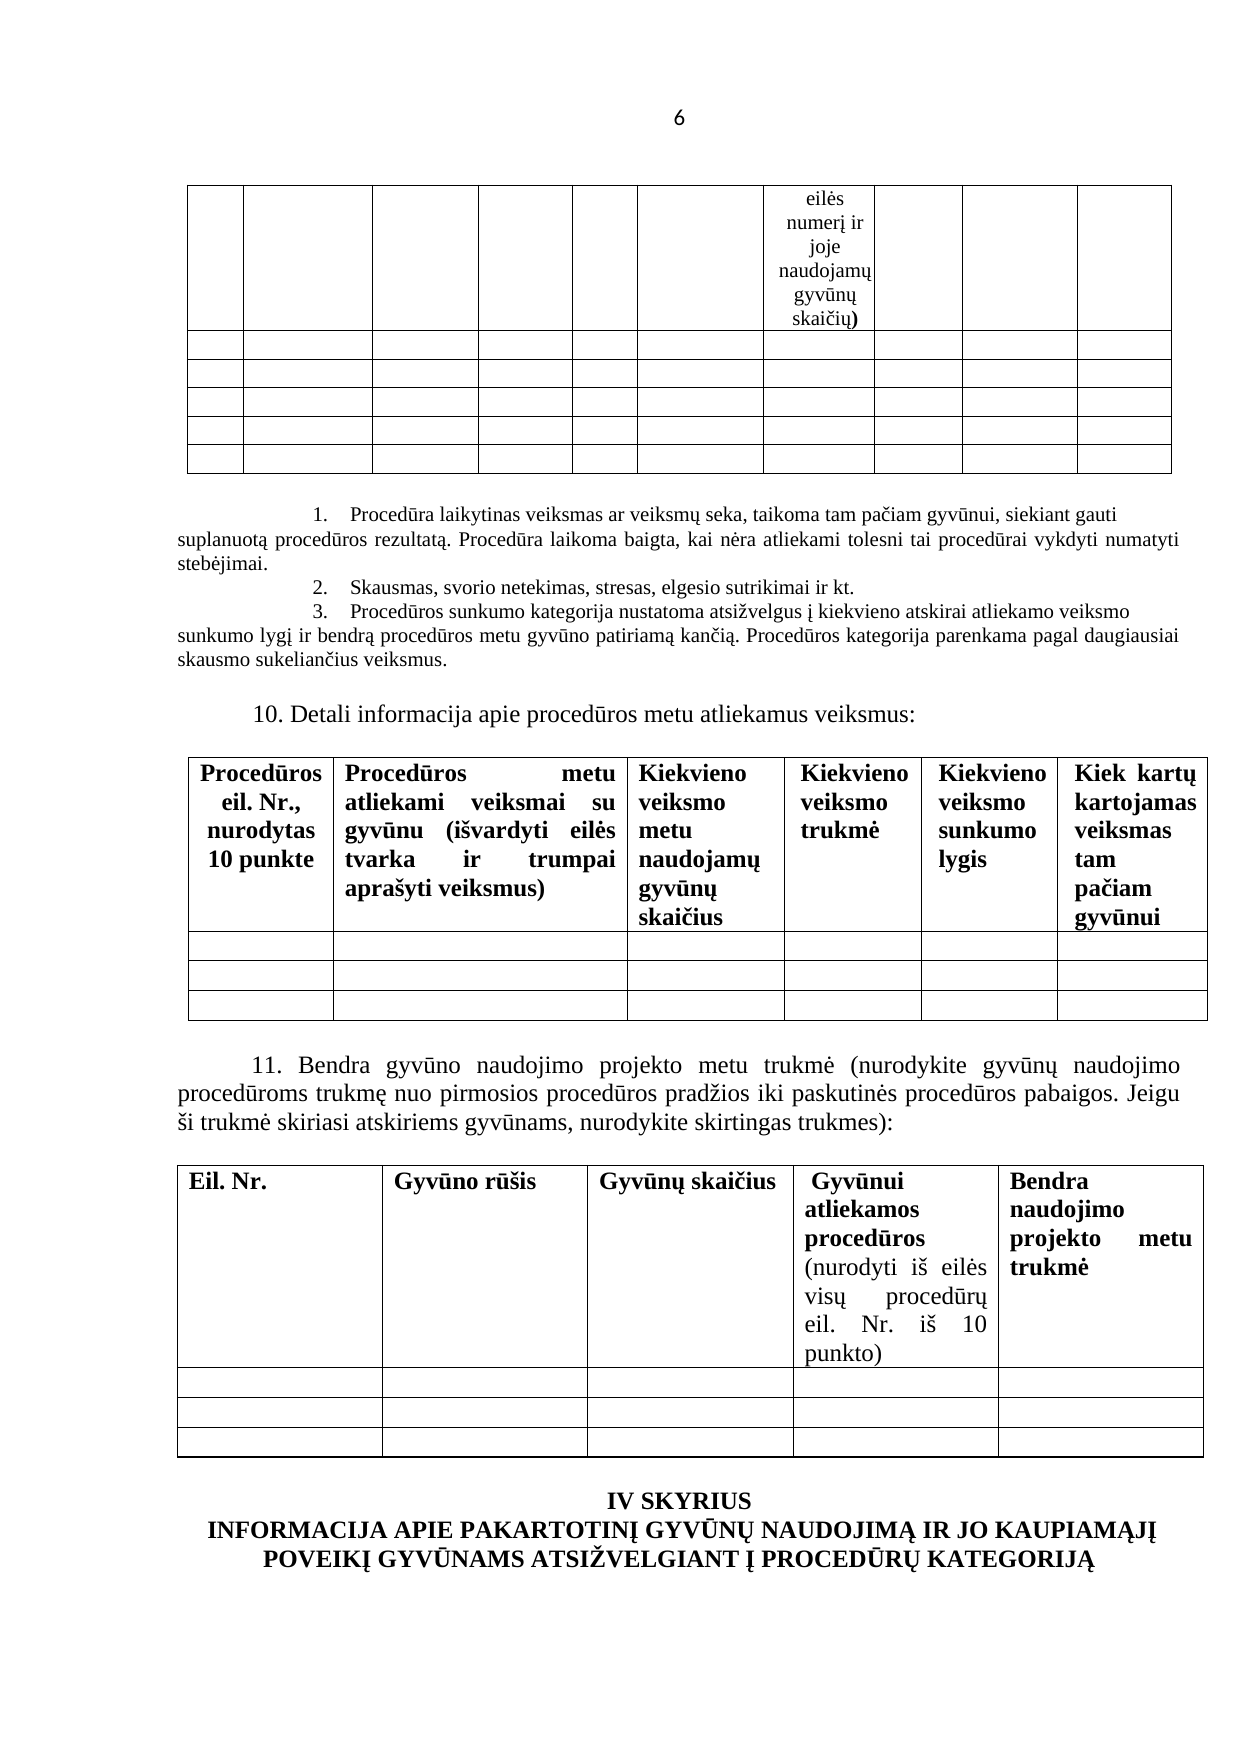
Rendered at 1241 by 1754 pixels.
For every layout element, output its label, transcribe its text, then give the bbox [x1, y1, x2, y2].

text suplanuotą procedūros rezultatą. Procedūra laikoma baigta, kai nėra atliekami tolesni tai procedūrai vykdyti numatyti stebėjimai. [177, 526, 1181, 574]
table_cell [573, 388, 637, 416]
table_cell [188, 445, 243, 473]
table_cell [628, 932, 784, 960]
table_cell [178, 1368, 382, 1397]
table_cell [334, 961, 627, 990]
table_cell [875, 331, 962, 358]
table_cell [244, 445, 372, 473]
table_cell [479, 445, 572, 473]
table_cell [573, 417, 637, 444]
table_cell [963, 417, 1077, 444]
table_cell [383, 1398, 587, 1427]
table_cell [875, 445, 962, 473]
table_cell [383, 1428, 587, 1456]
table_header [963, 186, 1077, 330]
table_cell [1058, 932, 1207, 960]
table_cell [189, 961, 333, 990]
table_cell [383, 1368, 587, 1397]
table_cell [373, 445, 478, 473]
table_header [573, 186, 637, 330]
table_header Procedūros metu atliekami veiksmai su gyvūnu (išvardyti eilės tvarka ir trumpai aprašyti veiksmus) [334, 758, 627, 931]
table_cell [588, 1428, 793, 1456]
table_header [373, 186, 478, 330]
table_cell [963, 388, 1077, 416]
table_cell [764, 360, 874, 387]
table_header Kiekvieno veiksmo metu naudojamų gyvūnų skaičius [628, 758, 784, 931]
table_cell [1078, 445, 1171, 473]
table_cell [963, 445, 1077, 473]
table_cell [628, 961, 784, 990]
table_cell [764, 445, 874, 473]
table_cell [244, 388, 372, 416]
text 11. Bendra gyvūno naudojimo projekto metu trukmė (nurodykite gyvūnų naudojimo procedūroms trukmę nuo pirmosios procedūros pradžios iki paskutinės procedūros pabaigos. Jeigu ši trukmė skiriasi atskiriems gyvūnams, nurodykite skirtingas trukmes): [177, 1050, 1181, 1136]
table_cell [479, 417, 572, 444]
table_header [875, 186, 962, 330]
table_cell [188, 417, 243, 444]
table_cell [794, 1398, 998, 1427]
table_header [479, 186, 572, 330]
text IV SKYRIUS [177, 1486, 1181, 1515]
table_header Procedūros eil. Nr., nurodytas 10 punkte [189, 758, 333, 931]
table_cell [573, 331, 637, 358]
table_cell [638, 417, 763, 444]
table_header Gyvūnui atliekamos procedūros (nurodyti iš eilės visų procedūrų eil. Nr. iš 10 punkto) [794, 1166, 998, 1367]
table_cell [963, 331, 1077, 358]
table_cell [573, 445, 637, 473]
table_header eilės numerį ir joje naudojamų gyvūnų skaičių) [764, 186, 874, 330]
table_header [1078, 186, 1171, 330]
text 3. Procedūros sunkumo kategorija nustatoma atsižvelgus į kiekvieno atskirai atliekamo veiksmo [312, 599, 1181, 623]
table_cell [244, 360, 372, 387]
table_cell [922, 961, 1057, 990]
table_cell [628, 991, 784, 1020]
table_cell [638, 445, 763, 473]
table_cell [373, 417, 478, 444]
table_cell [334, 932, 627, 960]
table_header Kiekvieno veiksmo sunkumo lygis [922, 758, 1057, 931]
table_cell [785, 961, 921, 990]
table_cell [244, 331, 372, 358]
text 10. Detali informacija apie procedūros metu atliekamus veiksmus: [252, 699, 1181, 728]
table_cell [479, 388, 572, 416]
table_cell [188, 360, 243, 387]
table_cell [334, 991, 627, 1020]
table_cell [479, 331, 572, 358]
text INFORMACIJA APIE pakartotinį gyvūnų naudojimą ir jo kaupiamąjį poveikį gyvūnams atsižvelgiant į procedūrų KATEGORIJĄ [177, 1515, 1181, 1572]
table_cell [922, 932, 1057, 960]
table_cell [373, 388, 478, 416]
table_cell [178, 1398, 382, 1427]
table_cell [588, 1398, 793, 1427]
table_cell [188, 331, 243, 358]
table_cell [189, 991, 333, 1020]
table_header [244, 186, 372, 330]
table_header Gyvūnų skaičius [588, 1166, 793, 1367]
table_cell [1058, 961, 1207, 990]
table_header [188, 186, 243, 330]
table_cell [875, 417, 962, 444]
table_cell [373, 331, 478, 358]
table_cell [794, 1368, 998, 1397]
table_cell [794, 1428, 998, 1456]
table_cell [999, 1428, 1203, 1456]
text sunkumo lygį ir bendrą procedūros metu gyvūno patiriamą kančią. Procedūros kategorija parenkama pagal daugiausiai skausmo sukeliančius veiksmus. [177, 623, 1181, 671]
table_header [638, 186, 763, 330]
table_cell [785, 932, 921, 960]
table_header Kiek kartų kartojamas veiksmas tam pačiam gyvūnui [1058, 758, 1207, 931]
table_cell [188, 388, 243, 416]
table_cell [479, 360, 572, 387]
table_cell [764, 417, 874, 444]
table_cell [785, 991, 921, 1020]
text 2. Skausmas, svorio netekimas, stresas, elgesio sutrikimai ir kt. [312, 574, 1181, 599]
table_cell [999, 1398, 1203, 1427]
table_cell [189, 932, 333, 960]
table_cell [638, 360, 763, 387]
table_cell [244, 417, 372, 444]
table_header Eil. Nr. [178, 1166, 382, 1367]
table_cell [178, 1428, 382, 1456]
table_cell [875, 360, 962, 387]
table_cell [1078, 360, 1171, 387]
table_cell [999, 1368, 1203, 1397]
table_cell [875, 388, 962, 416]
table_cell [764, 388, 874, 416]
table_cell [1078, 417, 1171, 444]
table_cell [764, 331, 874, 358]
table_cell [638, 388, 763, 416]
table_cell [1078, 331, 1171, 358]
table_cell [588, 1368, 793, 1397]
table_header Bendra naudojimo projekto metu trukmė [999, 1166, 1203, 1367]
table_header Kiekvieno veiksmo trukmė [785, 758, 921, 931]
table_cell [373, 360, 478, 387]
table_cell [1058, 991, 1207, 1020]
table_header Gyvūno rūšis [383, 1166, 587, 1367]
table_cell [638, 331, 763, 358]
table_cell [922, 991, 1057, 1020]
table_cell [1078, 388, 1171, 416]
text 1. Procedūra laikytinas veiksmas ar veiksmų seka, taikoma tam pačiam gyvūnui, siekiant gauti [312, 502, 1181, 526]
table_cell [963, 360, 1077, 387]
table_cell [573, 360, 637, 387]
